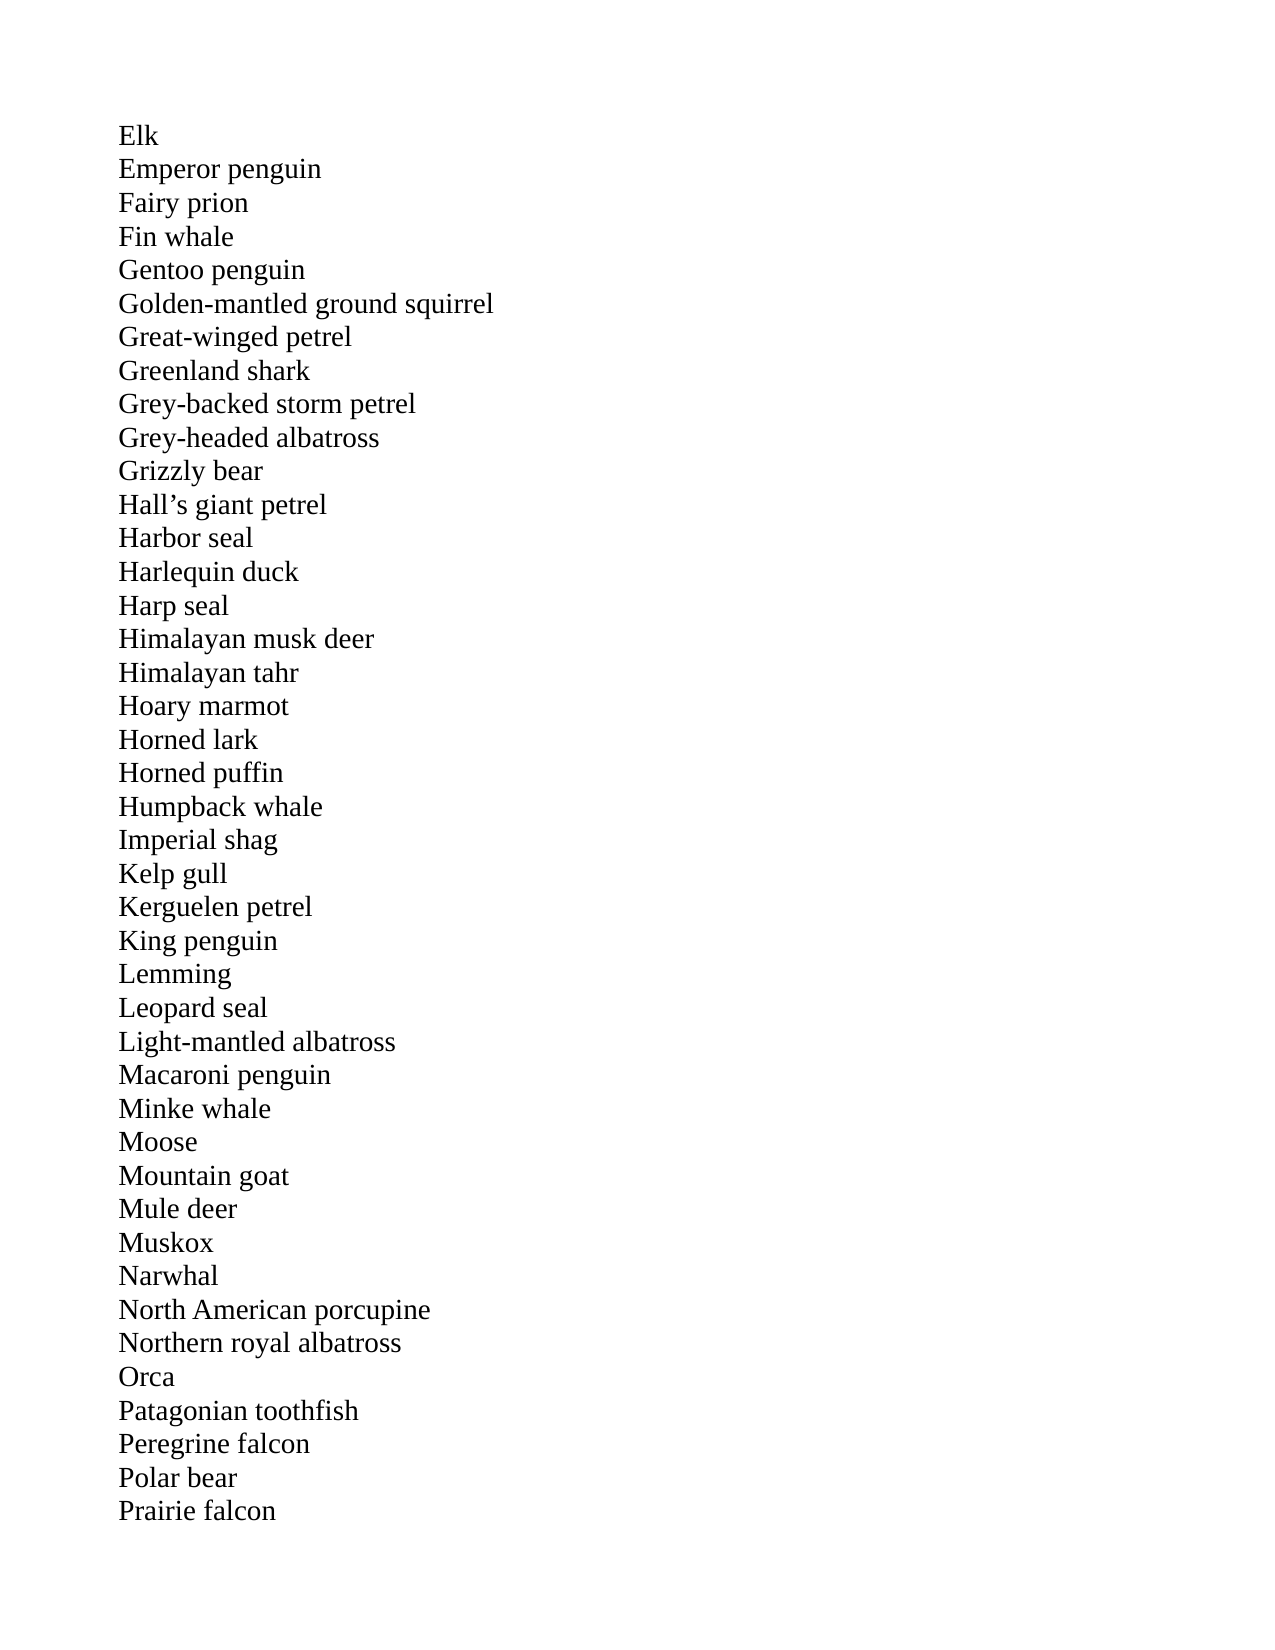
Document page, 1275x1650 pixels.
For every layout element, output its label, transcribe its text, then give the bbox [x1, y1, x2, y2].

text Elk Emperor penguin Fairy prion Fin whale Gentoo penguin Golden-mantled ground squirrel Great-winged petrel Greenland shark Grey-backed storm petrel Grey-headed albatross Grizzly bear Hall’s giant petrel Harbor seal Harlequin duck Harp seal Himalayan musk deer Himalayan tahr Hoary marmot Horned lark Horned puffin Humpback whale Imperial shag Kelp gull Kerguelen petrel King penguin Lemming Leopard seal Light-mantled albatross Macaroni penguin Minke whale Moose Mountain goat Mule deer Muskox Narwhal North American porcupine Northern royal albatross Orca Patagonian toothfish Peregrine falcon Polar bear Prairie falcon [118, 118, 1157, 1527]
